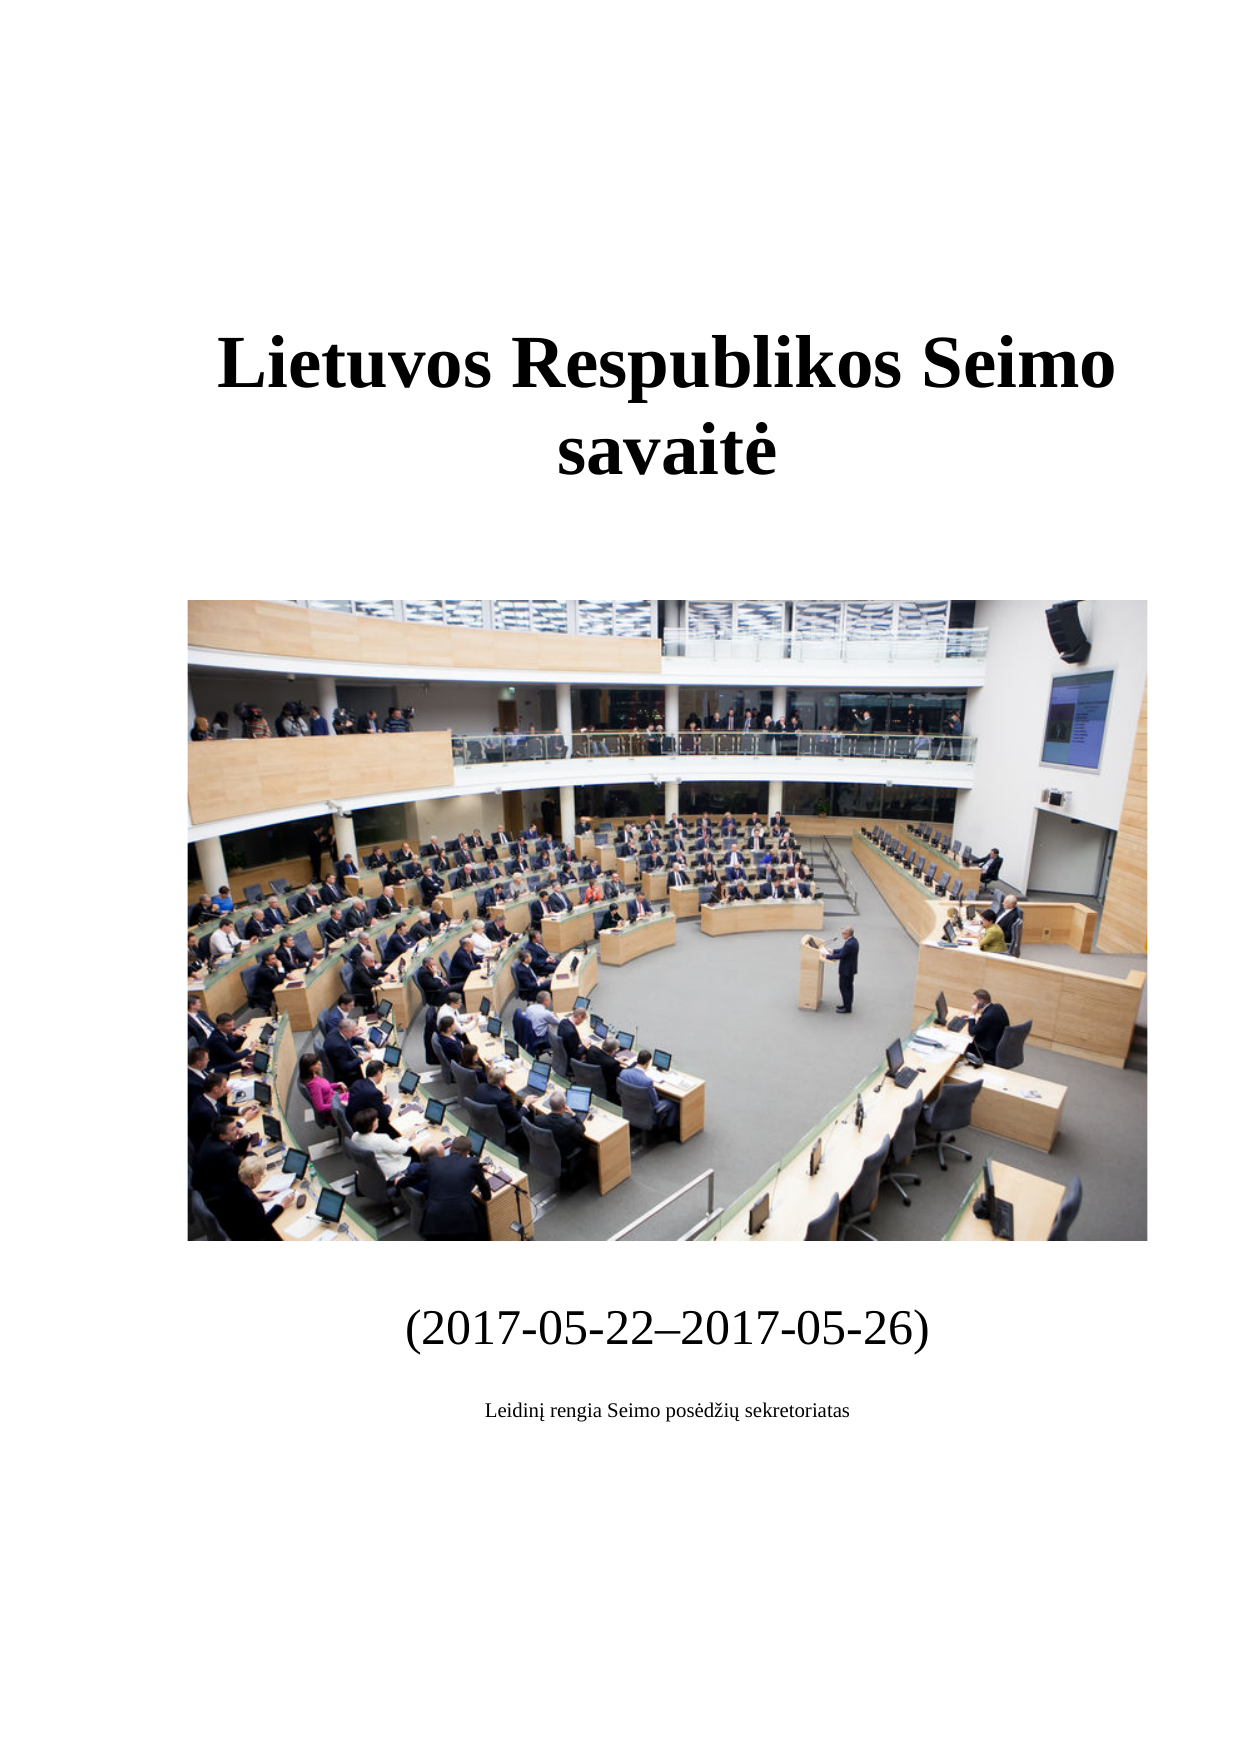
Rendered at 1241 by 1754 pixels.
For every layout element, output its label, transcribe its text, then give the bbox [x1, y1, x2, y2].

text Lietuvos Respublikos Seimo savaitė [177, 318, 1157, 490]
text Leidinį rengia Seimo posėdžių sekretoriatas [177, 1398, 1157, 1422]
text (2017-05-22–2017-05-26) [177, 1298, 1157, 1355]
